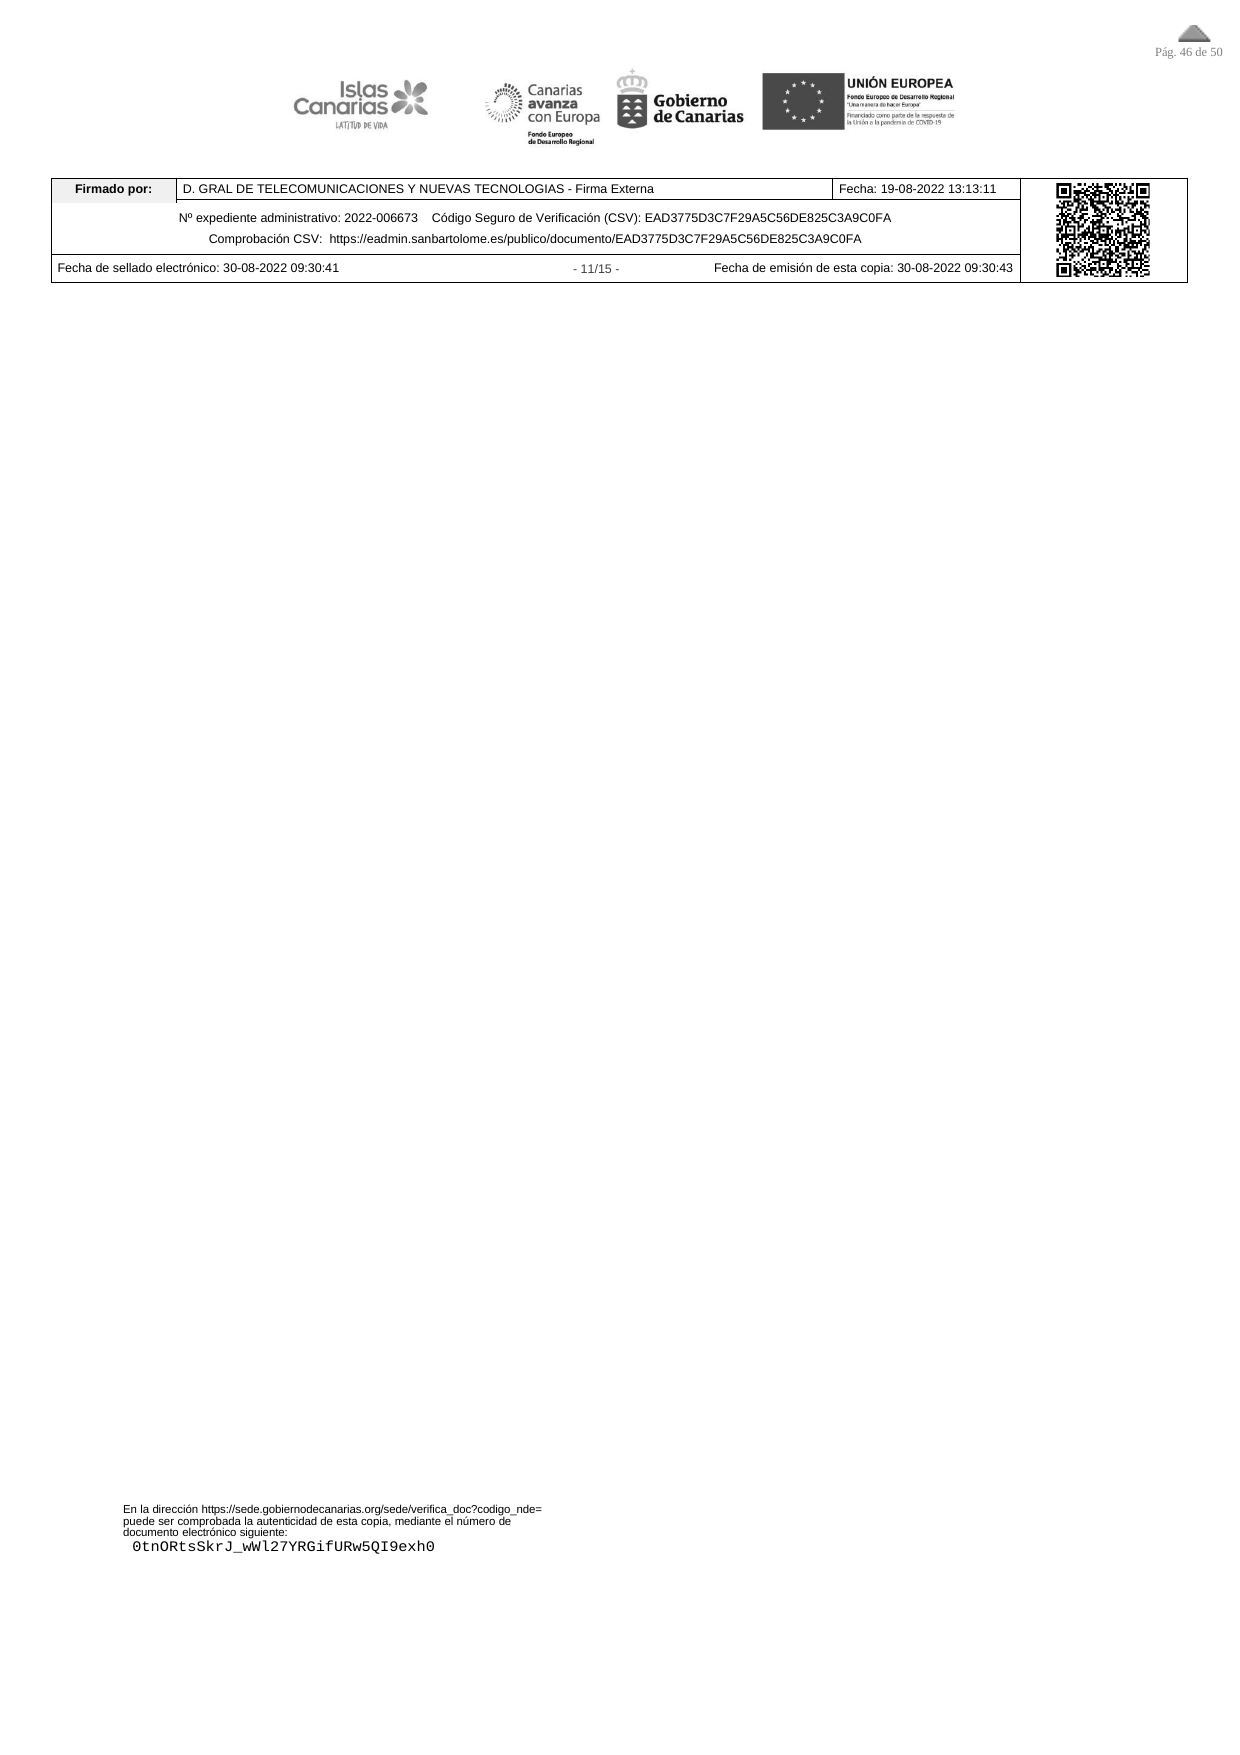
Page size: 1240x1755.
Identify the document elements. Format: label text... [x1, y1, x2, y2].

picture [276, 64, 964, 150]
table_header Firmado por: [52, 179, 176, 199]
table_header Fecha: 19-08-2022 13:13:11 [833, 179, 1020, 199]
table_header D. GRAL DE TELECOMUNICACIONES Y NUEVAS TECNOLOGIAS - Firma Externa [177, 179, 832, 199]
table_cell Nº expediente administrativo: 2022-006673 Código Seguro de Verificación (CSV): EAD3775D3C7F29A5C56DE825C3A9C0FA Comprobación CSV: https://eadmin.sanbartolome.es/publico/documento/EAD3775D3C7F29A5C56DE825C3A9C0FA [52, 200, 1020, 253]
table_header [1021, 179, 1187, 282]
picture [1056, 183, 1150, 277]
table_cell Fecha de sellado electrónico: 30-08-2022 09:30:41 - 11/15 - Fecha de emisión de esta copia: 30-08-2022 09:30:43 [52, 255, 1020, 282]
picture [1177, 25, 1211, 42]
